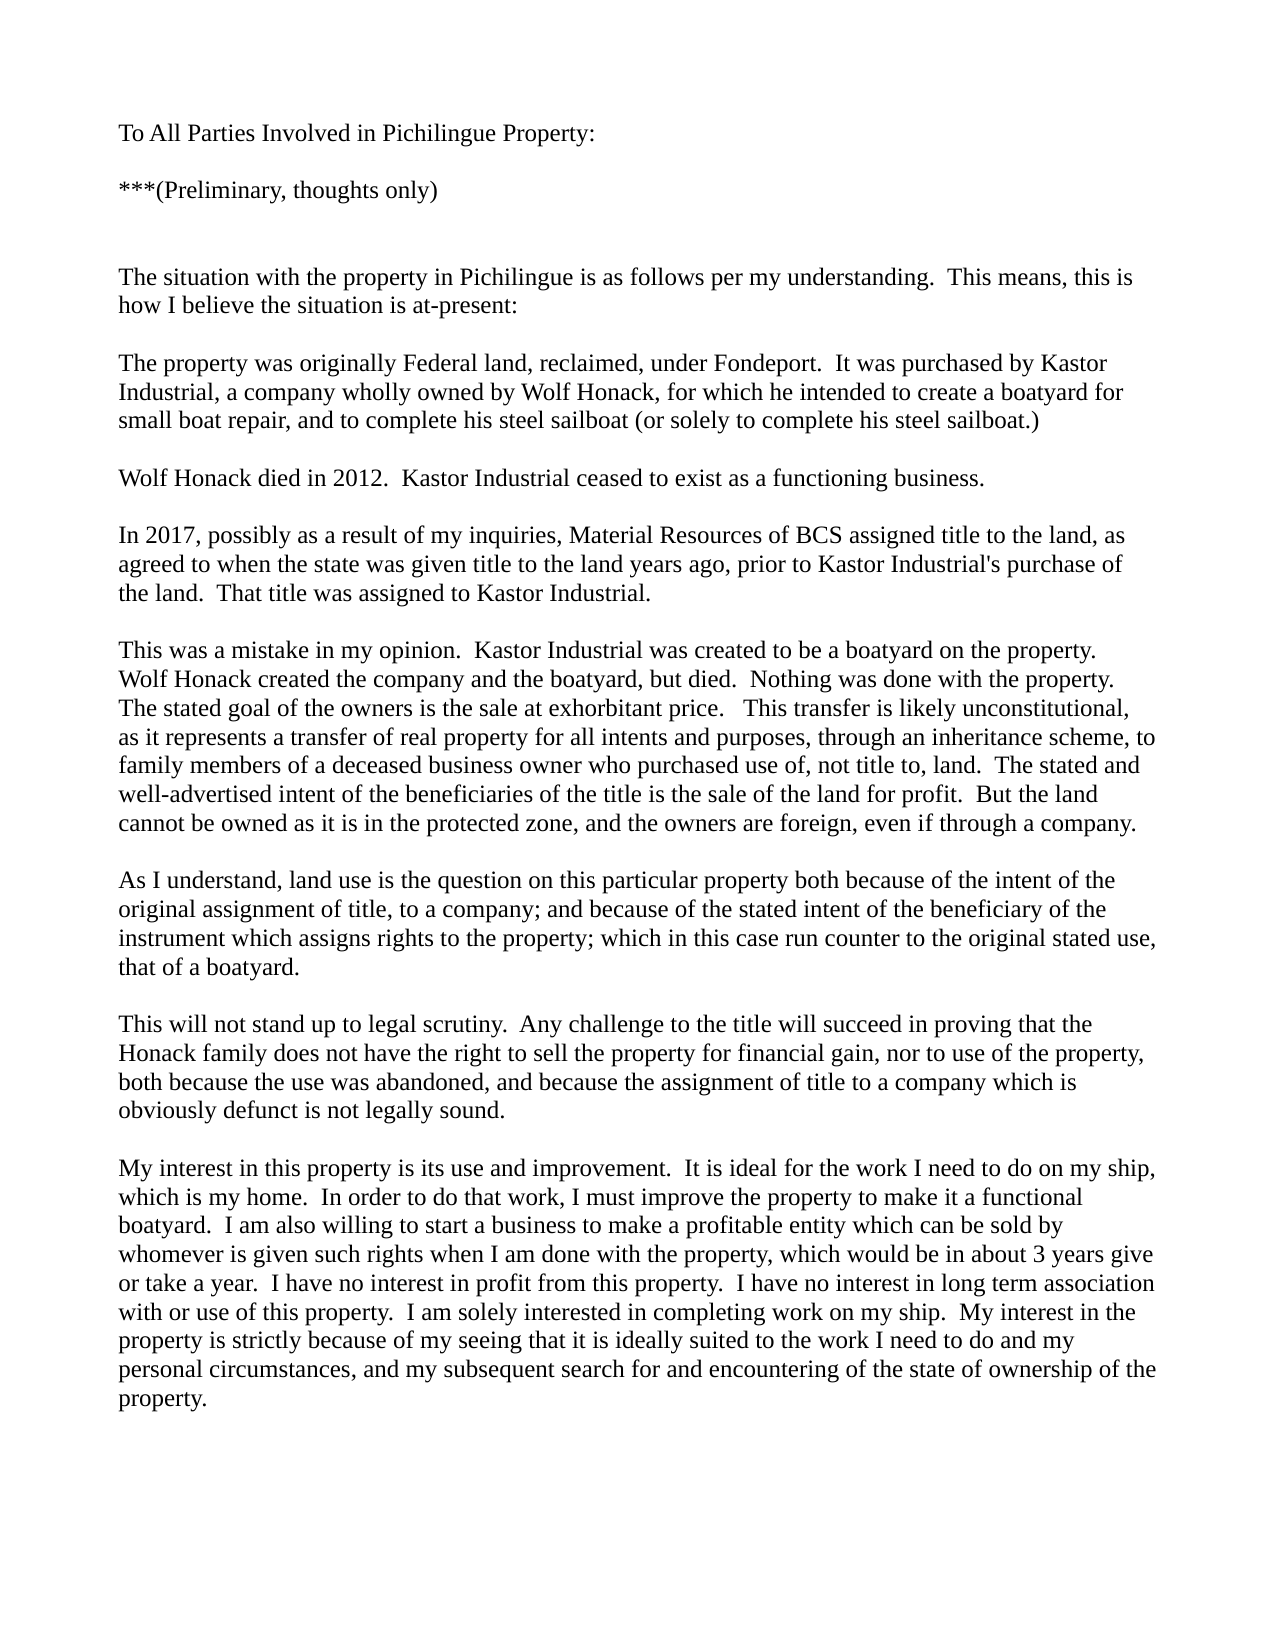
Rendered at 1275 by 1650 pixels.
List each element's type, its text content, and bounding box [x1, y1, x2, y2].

text As I understand, land use is the question on this particular property both because of the intent of the original assignment of title, to a company; and because of the stated intent of the beneficiary of the instrument which assigns rights to the property; which in this case run counter to the original stated use, that of a boatyard. [118, 866, 1157, 981]
text In 2017, possibly as a result of my inquiries, Material Resources of BCS assigned title to the land, as agreed to when the state was given title to the land years ago, prior to Kastor Industrial's purchase of the land. That title was assigned to Kastor Industrial. [118, 521, 1157, 607]
text ***(Preliminary, thoughts only) [118, 176, 1157, 204]
text This will not stand up to legal scrutiny. Any challenge to the title will succeed in proving that the Honack family does not have the right to sell the property for financial gain, nor to use of the property, both because the use was abandoned, and because the assignment of title to a company which is obviously defunct is not legally sound. [118, 1009, 1157, 1124]
text To All Parties Involved in Pichilingue Property: [118, 118, 1157, 147]
text Wolf Honack died in 2012. Kastor Industrial ceased to exist as a functioning business. [118, 463, 1157, 492]
text This was a mistake in my opinion. Kastor Industrial was created to be a boatyard on the property. Wolf Honack created the company and the boatyard, but died. Nothing was done with the property. The stated goal of the owners is the sale at exhorbitant price. This transfer is likely unconstitutional, as it represents a transfer of real property for all intents and purposes, through an inheritance scheme, to family members of a deceased business owner who purchased use of, not title to, land. The stated and well-advertised intent of the beneficiaries of the title is the sale of the land for profit. But the land cannot be owned as it is in the protected zone, and the owners are foreign, even if through a company. [118, 636, 1157, 837]
text My interest in this property is its use and improvement. It is ideal for the work I need to do on my ship, which is my home. In order to do that work, I must improve the property to make it a functional boatyard. I am also willing to start a business to make a profitable entity which can be sold by whomever is given such rights when I am done with the property, which would be in about 3 years give or take a year. I have no interest in profit from this property. I have no interest in long term association with or use of this property. I am solely interested in completing work on my ship. My interest in the property is strictly because of my seeing that it is ideally suited to the work I need to do and my personal circumstances, and my subsequent search for and encountering of the state of ownership of the property. [118, 1153, 1157, 1412]
text The situation with the property in Pichilingue is as follows per my understanding. This means, this is how I believe the situation is at-present: [118, 262, 1157, 319]
text The property was originally Federal land, reclaimed, under Fondeport. It was purchased by Kastor Industrial, a company wholly owned by Wolf Honack, for which he intended to create a boatyard for small boat repair, and to complete his steel sailboat (or solely to complete his steel sailboat.) [118, 348, 1157, 434]
